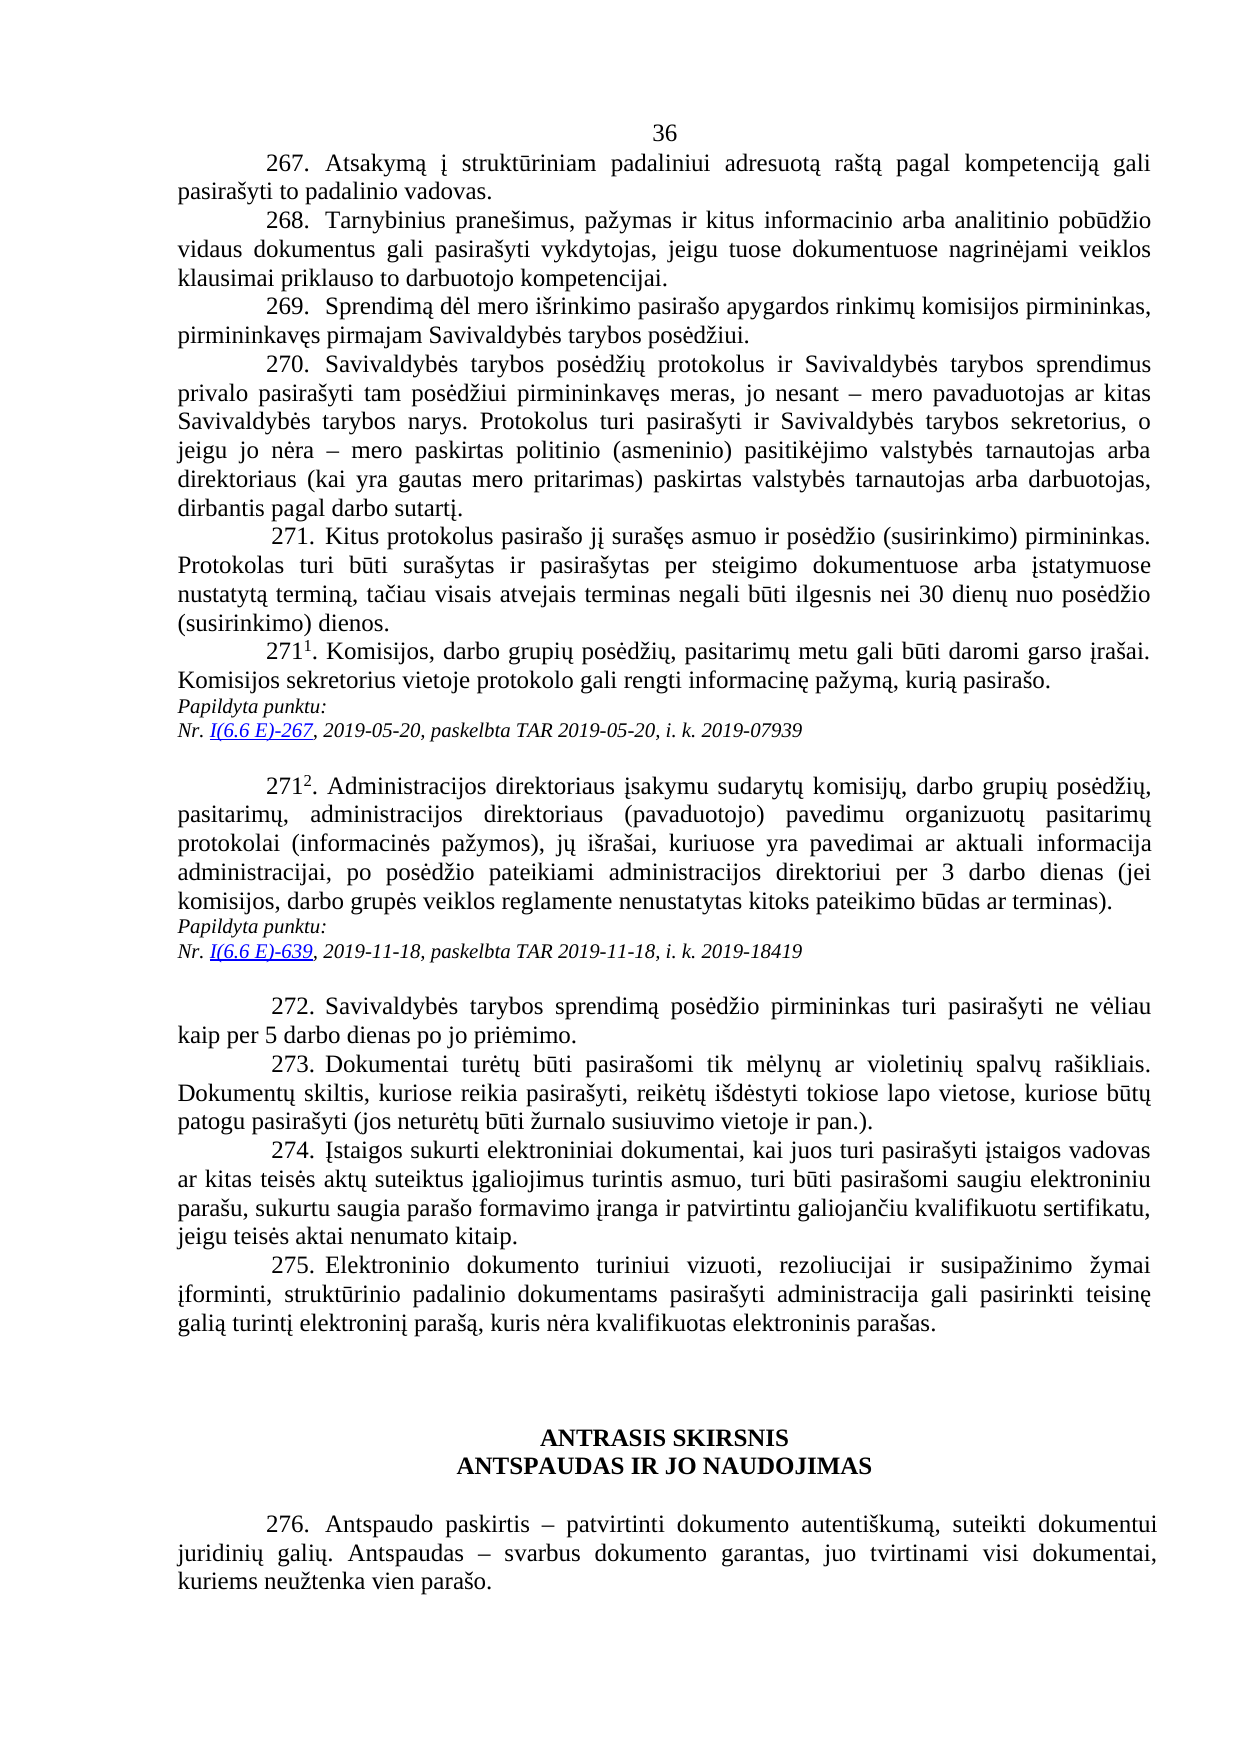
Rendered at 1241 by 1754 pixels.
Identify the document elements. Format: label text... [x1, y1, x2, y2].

text 276. Antspaudo paskirtis – patvirtinti dokumento autentiškumą, suteikti dokumentui juridinių galių. Antspaudas – svarbus dokumento garantas, juo tvirtinami visi dokumentai, kuriems neužtenka vien parašo. [177, 1509, 1158, 1595]
text 275. Elektroninio dokumento turiniui vizuoti, rezoliucijai ir susipažinimo žymai įforminti, struktūrinio padalinio dokumentams pasirašyti administracija gali pasirinkti teisinę galią turintį elektroninį parašą, kuris nėra kvalifikuotas elektroninis parašas. [177, 1250, 1152, 1336]
text 273. Dokumentai turėtų būti pasirašomi tik mėlynų ar violetinių spalvų rašikliais. Dokumentų skiltis, kuriose reikia pasirašyti, reikėtų išdėstyti tokiose lapo vietose, kuriose būtų patogu pasirašyti (jos neturėtų būti žurnalo susiuvimo vietoje ir pan.). [177, 1049, 1152, 1135]
text 269. Sprendimą dėl mero išrinkimo pasirašo apygardos rinkimų komisijos pirmininkas, pirmininkavęs pirmajam Savivaldybės tarybos posėdžiui. [177, 291, 1152, 349]
text Nr. I(6.6 E)-639, 2019-11-18, paskelbta TAR 2019-11-18, i. k. 2019-18419 [177, 938, 1152, 963]
text 271. Kitus protokolus pasirašo jį surašęs asmuo ir posėdžio (susirinkimo) pirmininkas. Protokolas turi būti surašytas ir pasirašytas per steigimo dokumentuose arba įstatymuose nustatytą terminą, tačiau visais atvejais terminas negali būti ilgesnis nei 30 dienų nuo posėdžio (susirinkimo) dienos. [177, 521, 1152, 636]
text 2711. Komisijos, darbo grupių posėdžių, pasitarimų metu gali būti daromi garso įrašai. Komisijos sekretorius vietoje protokolo gali rengti informacinę pažymą, kurią pasirašo. [177, 636, 1152, 694]
text 272. Savivaldybės tarybos sprendimą posėdžio pirmininkas turi pasirašyti ne vėliau kaip per 5 darbo dienas po jo priėmimo. [177, 991, 1152, 1049]
text ANTSPAUDAS IR JO NAUDOJIMAS [177, 1451, 1152, 1480]
text Papildyta punktu: [177, 914, 1152, 938]
text ANTRASIS SKIRSNIS [177, 1423, 1152, 1451]
text Papildyta punktu: [177, 694, 1152, 718]
text 2712. Administracijos direktoriaus įsakymu sudarytų komisijų, darbo grupių posėdžių, pasitarimų, administracijos direktoriaus (pavaduotojo) pavedimu organizuotų pasitarimų protokolai (informacinės pažymos), jų išrašai, kuriuose yra pavedimai ar aktuali informacija administracijai, po posėdžio pateikiami administracijos direktoriui per 3 darbo dienas (jei komisijos, darbo grupės veiklos reglamente nenustatytas kitoks pateikimo būdas ar terminas). [177, 771, 1152, 914]
text Nr. I(6.6 E)-267, 2019-05-20, paskelbta TAR 2019-05-20, i. k. 2019-07939 [177, 718, 1152, 742]
text 267. Atsakymą į struktūriniam padaliniui adresuotą raštą pagal kompetenciją gali pasirašyti to padalinio vadovas. [177, 148, 1152, 205]
text 270. Savivaldybės tarybos posėdžių protokolus ir Savivaldybės tarybos sprendimus privalo pasirašyti tam posėdžiui pirmininkavęs meras, jo nesant – mero pavaduotojas ar kitas Savivaldybės tarybos narys. Protokolus turi pasirašyti ir Savivaldybės tarybos sekretorius, o jeigu jo nėra – mero paskirtas politinio (asmeninio) pasitikėjimo valstybės tarnautojas arba direktoriaus (kai yra gautas mero pritarimas) paskirtas valstybės tarnautojas arba darbuotojas, dirbantis pagal darbo sutartį. [177, 349, 1152, 521]
text 274. Įstaigos sukurti elektroniniai dokumentai, kai juos turi pasirašyti įstaigos vadovas ar kitas teisės aktų suteiktus įgaliojimus turintis asmuo, turi būti pasirašomi saugiu elektroniniu parašu, sukurtu saugia parašo formavimo įranga ir patvirtintu galiojančiu kvalifikuotu sertifikatu, jeigu teisės aktai nenumato kitaip. [177, 1135, 1152, 1250]
text 268. Tarnybinius pranešimus, pažymas ir kitus informacinio arba analitinio pobūdžio vidaus dokumentus gali pasirašyti vykdytojas, jeigu tuose dokumentuose nagrinėjami veiklos klausimai priklauso to darbuotojo kompetencijai. [177, 205, 1152, 291]
